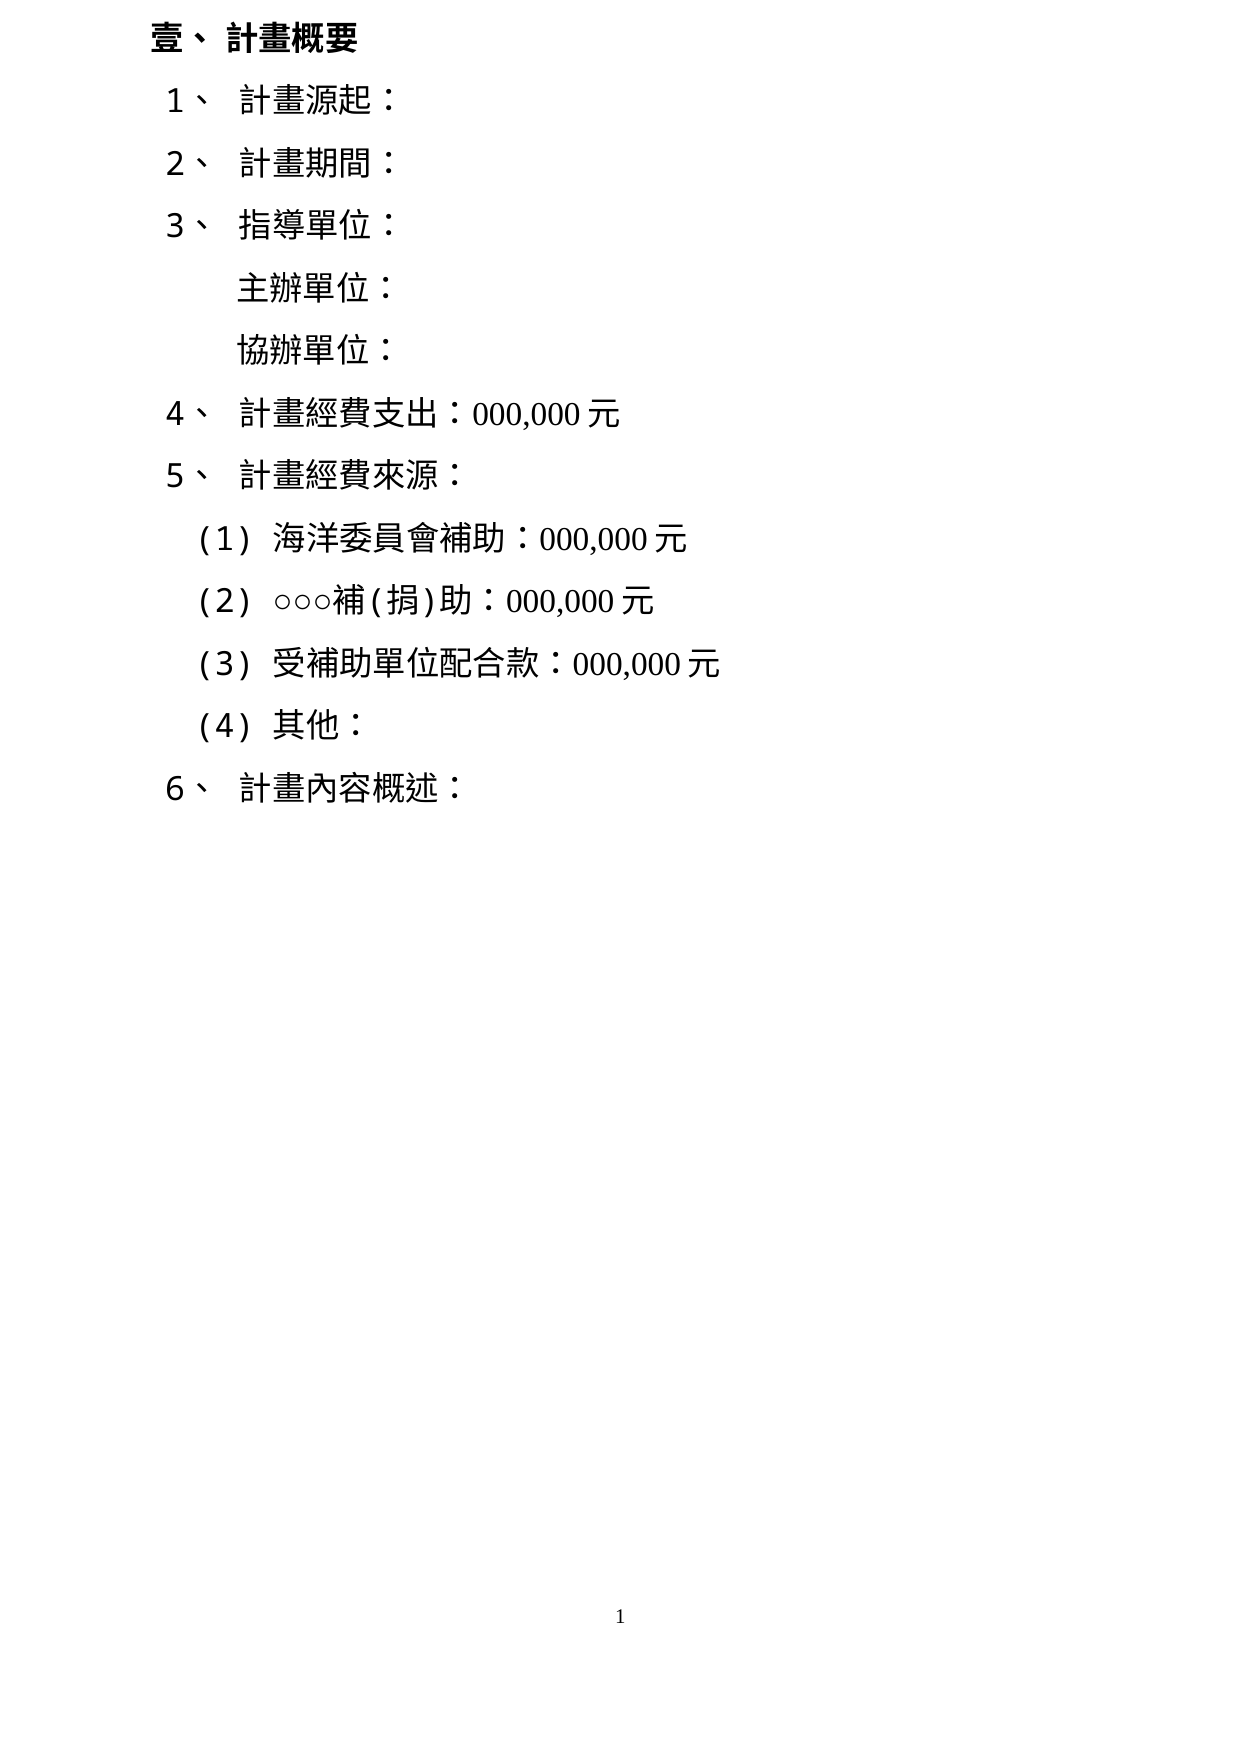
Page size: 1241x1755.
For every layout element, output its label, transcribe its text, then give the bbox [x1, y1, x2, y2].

list 指導單位： [165, 187, 1090, 250]
list ○○○補(捐)助：000,000元 [194, 562, 1090, 625]
list 計畫經費支出：000,000元 [165, 375, 1090, 437]
list 其他： [194, 687, 1090, 750]
list 計畫內容概述： [165, 750, 1090, 812]
list 計畫源起： [165, 62, 1090, 125]
list 計畫期間： [165, 125, 1090, 187]
text 主辦單位： [194, 250, 1090, 312]
list 計畫概要 [150, 0, 1090, 62]
text 協辦單位： [194, 312, 1090, 375]
list 受補助單位配合款：000,000元 [194, 625, 1090, 687]
list 計畫經費來源： [165, 437, 1090, 500]
list 海洋委員會補助：000,000元 [194, 500, 1090, 562]
